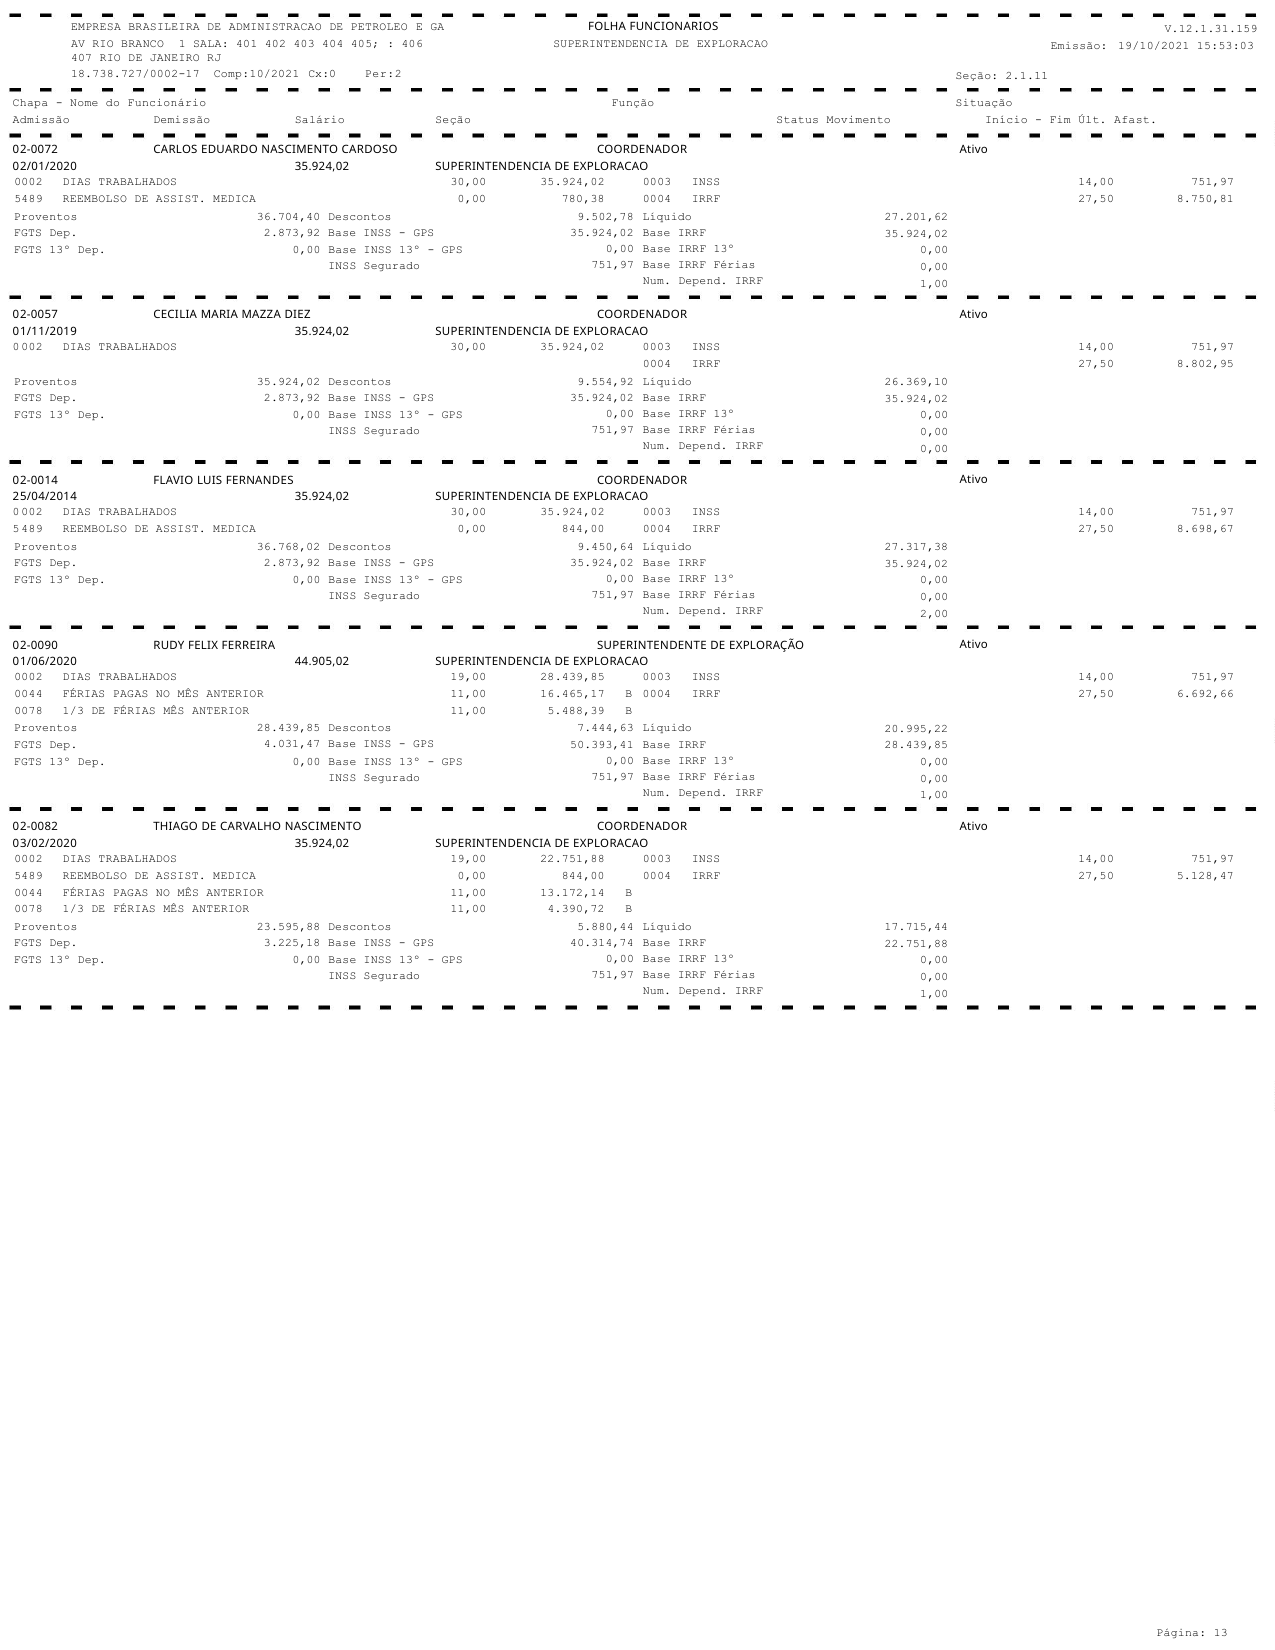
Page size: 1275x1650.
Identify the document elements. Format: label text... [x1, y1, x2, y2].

text 35.924,02 [540, 505, 622, 518]
text 751,97 [1191, 175, 1251, 188]
text 23.595,88 Descontos [257, 919, 460, 933]
text 11,00 [450, 687, 503, 700]
text Num. Depend. IRRF [643, 984, 789, 997]
text 0 [14, 687, 21, 700]
text 4.031,47 Base INSS - GPS [264, 737, 460, 750]
text 0003 [643, 175, 688, 188]
text 35.924,02 Base IRRF [570, 556, 789, 569]
text 27,50 [1078, 192, 1131, 205]
text 19,00 [450, 852, 503, 865]
text 2.873,92 Base INSS - GPS [264, 226, 460, 239]
text 1/3 DE FÉRIAS MÊS ANTERIOR [62, 902, 289, 915]
text 0,00 [457, 192, 503, 205]
text Proventos [14, 374, 95, 388]
text 0,00 Base INSS 13º - GPS [292, 953, 488, 966]
text Status Movimento [776, 113, 908, 126]
text INSS [692, 852, 738, 865]
picture [0, 0, 1275, 1650]
text 0,00 Base IRRF 13º [606, 753, 789, 767]
text 11,00 [450, 902, 503, 915]
text Admissão Demissão [12, 113, 236, 126]
text 0,00 Base IRRF 13º [606, 242, 789, 255]
text FGTS Dep. [14, 556, 95, 569]
text 35.924,02 [884, 226, 966, 240]
text 0 [12, 820, 20, 833]
text FGTS 13º Dep. [14, 754, 123, 768]
text 22.751,88 [540, 852, 622, 865]
text 0,00 [920, 590, 966, 603]
text 0 [12, 143, 20, 157]
text INSS Segurado [328, 258, 488, 272]
text 004 [667, 357, 692, 370]
text 8.750,81 [1177, 192, 1251, 205]
text Emissão: [1050, 38, 1118, 52]
text EMPRESA BRASILEIRA DE ADMINISTRACAO DE PETROLEO E GA [71, 20, 469, 33]
text 9.502,78 Líquido [577, 209, 710, 223]
text 002 [21, 852, 60, 865]
text SUPERINTENDENCIA DE EXPLORACAO [435, 325, 717, 338]
text 0004 [643, 522, 688, 535]
text FGTS 13º Dep. [14, 953, 123, 966]
text 35.924,02 [294, 490, 376, 503]
text 27,50 [1078, 522, 1131, 535]
text 2.873,92 Base INSS - GPS [264, 555, 460, 569]
text 35.924,02 [540, 175, 622, 188]
text Início - Fim Últ. Afast. [985, 113, 1182, 126]
text SUPERINTENDENCIA DE EXPLORACAO [435, 160, 676, 173]
text 780,38 [562, 192, 622, 205]
text 0,00 [920, 260, 966, 273]
text AV RIO BRANCO 1 SALA: 401 402 403 404 405; : 406 [71, 37, 469, 50]
text 5.488,39 [547, 703, 622, 717]
text 36.704,40 Descontos [257, 209, 413, 223]
text 0 [12, 473, 20, 487]
text SUPERINTENDENCIA DE EXPLORACAO [435, 655, 676, 668]
text 1,00 [920, 986, 966, 1000]
text 0 [12, 160, 20, 173]
text FOLHA FUNCIONARIOS [588, 20, 737, 33]
text Ativo [959, 820, 1012, 833]
text INSS Segurado [328, 588, 488, 602]
text 8.738.727/0002-17 Comp:10/2021 Cx:0 [78, 67, 361, 81]
text 13.172,14 [540, 885, 622, 899]
text 0,00 Base INSS 13º - GPS [292, 242, 488, 256]
text 16.465,17 [540, 687, 622, 700]
text FGTS 13º Dep. [14, 242, 123, 256]
text 40.314,74 Base IRRF [570, 936, 789, 949]
text 751,97 Base IRRF Férias [591, 423, 789, 436]
text SUPERINTENDENTE DE EXPLORAÇÃO [597, 638, 830, 652]
text Proventos [14, 539, 95, 553]
text DIAS TRABALHADOS [62, 340, 195, 353]
text 0 [12, 340, 21, 353]
text 751,97 Base IRRF Férias [591, 769, 789, 783]
text 751,97 Base IRRF Férias [591, 588, 789, 601]
text 0 [14, 670, 21, 683]
text 1/06/2020 [20, 655, 102, 668]
text 2-0072 [20, 143, 80, 157]
text Ativo [959, 638, 1012, 652]
text Ativo [959, 143, 1012, 157]
text 35.924,02 Base IRRF [570, 226, 789, 239]
text 2/01/2020 [20, 160, 102, 173]
text 0 [12, 655, 20, 668]
text FÉRIAS PAGAS NO MÊS ANTERIOR [62, 885, 289, 899]
text 0,00 Base INSS 13º - GPS [292, 572, 488, 586]
text Proventos [14, 209, 95, 223]
text IRRF [692, 192, 738, 205]
text FGTS 13º Dep. [14, 407, 123, 421]
text 5.128,47 [1177, 868, 1251, 882]
text 1/3 DE FÉRIAS MÊS ANTERIOR [62, 703, 289, 717]
text IRRF [692, 357, 738, 370]
text 489 [21, 868, 60, 882]
text Proventos [14, 721, 95, 734]
text Num. Depend. IRRF [643, 604, 789, 617]
text CECILIA MARIA MAZZA DIEZ [153, 308, 351, 322]
text 2.873,92 Base INSS - GPS [264, 390, 460, 404]
text 8.802,95 [1177, 357, 1251, 370]
text 0003 [643, 852, 688, 865]
text Chapa - Nome do Funcionário [12, 96, 236, 109]
text 20.995,22 [884, 722, 966, 735]
text 0,00 [920, 243, 966, 256]
text INSS Segurado [328, 423, 488, 437]
text 27,50 [1078, 687, 1131, 700]
text 0,00 [920, 755, 966, 768]
text Per:2 [364, 67, 419, 81]
text 17.715,44 [884, 920, 966, 933]
text 2-0014 [20, 473, 80, 487]
text 3/02/2020 [20, 837, 102, 850]
text 0,00 Base INSS 13º - GPS [292, 407, 488, 421]
text 35.924,02 [294, 325, 376, 338]
text 27,50 [1078, 357, 1131, 370]
text B [625, 885, 649, 899]
text 27,50 [1078, 868, 1131, 882]
text 002 [21, 505, 60, 518]
text 751,97 [1191, 340, 1251, 353]
text Proventos [14, 919, 95, 933]
text 0 [12, 308, 20, 322]
text 35.924,02 [884, 557, 966, 570]
text Num. Depend. IRRF [643, 274, 789, 287]
text 2,00 [920, 606, 966, 620]
text COORDENADOR [597, 473, 693, 487]
text 0 [14, 885, 21, 899]
text 7.444,63 Líquido [577, 721, 710, 734]
text 0,00 [920, 441, 966, 455]
text 14,00 [1078, 175, 1131, 188]
text 27.317,38 [884, 540, 966, 553]
text INSS [692, 175, 738, 188]
text FGTS Dep. [14, 738, 95, 751]
text 0,00 Base IRRF 13º [606, 407, 789, 420]
text 8.698,67 [1177, 522, 1251, 535]
text 50.393,41 Base IRRF [570, 738, 789, 751]
text Ativo [959, 473, 1012, 487]
text 35.924,02 Base IRRF [570, 391, 789, 404]
text 0,00 [920, 953, 966, 967]
text 0 [12, 638, 20, 652]
text COORDENADOR [597, 143, 693, 157]
text 2 [12, 490, 20, 503]
text 5 [14, 192, 21, 205]
text 1 [71, 67, 78, 81]
text 6.692,66 [1177, 687, 1251, 700]
text 1/11/2019 [20, 325, 102, 338]
text 19,00 [450, 670, 503, 683]
text 11,00 [450, 703, 503, 717]
text 0,00 [920, 771, 966, 785]
text 844,00 [562, 868, 622, 882]
text 2-0082 [20, 820, 80, 833]
text REEMBOLSO DE ASSIST. MEDICA [62, 868, 289, 882]
text 751,97 [1191, 852, 1251, 865]
text 078 [21, 902, 60, 915]
text 14,00 [1078, 505, 1131, 518]
text 0,00 [920, 408, 966, 421]
text 002 [21, 175, 60, 188]
text B [625, 703, 688, 717]
text 35.924,02 [884, 391, 966, 405]
text Num. Depend. IRRF [643, 785, 789, 799]
text 14,00 [1078, 852, 1131, 865]
text 30,00 [450, 175, 503, 188]
text 0,00 [920, 425, 966, 438]
text COORDENADOR [597, 820, 693, 833]
text DIAS TRABALHADOS [62, 175, 282, 188]
text INSS Segurado [328, 770, 488, 784]
text 9.554,92 Líquido [577, 374, 717, 388]
text 002 [21, 340, 60, 353]
text INSS [692, 505, 738, 518]
text 07 RIO DE JANEIRO RJ [78, 50, 243, 64]
text INSS [692, 670, 738, 683]
text 22.751,88 [884, 937, 966, 950]
text 28.439,85 Descontos [257, 721, 460, 734]
text FÉRIAS PAGAS NO MÊS ANTERIOR [62, 687, 289, 700]
text 0 [12, 325, 20, 338]
text 751,97 Base IRRF Férias [591, 258, 789, 271]
text IRRF [692, 522, 738, 535]
text 078 [21, 703, 60, 717]
text 0 [12, 505, 21, 518]
text 0,00 [920, 970, 966, 983]
text 0 [643, 357, 667, 370]
text Situação [955, 96, 1066, 109]
text COORDENADOR [597, 308, 693, 322]
text IRRF [692, 687, 738, 700]
text 0 [12, 837, 20, 850]
text 4.390,72 [547, 902, 622, 915]
text 5.880,44 Líquido [577, 919, 710, 933]
text 35.924,02 Descontos [257, 374, 460, 388]
text 30,00 35.924,02 0003 [450, 340, 692, 353]
text V.12.1.31.159 [1164, 22, 1275, 35]
text 844,00 [562, 522, 622, 535]
text INSS [692, 340, 738, 353]
text FGTS Dep. [14, 391, 95, 404]
text 19/10/2021 15:53:03 [1118, 38, 1275, 52]
text Num. Depend. IRRF [643, 439, 789, 452]
text Salário [294, 113, 362, 126]
text DIAS TRABALHADOS [62, 505, 195, 518]
text REEMBOLSO DE ASSIST. MEDICA [62, 192, 282, 205]
text 0003 [643, 505, 688, 518]
text 0,00 [457, 868, 503, 882]
text 0,00 Base INSS 13º - GPS [292, 754, 488, 768]
text 0004 [643, 192, 688, 205]
text 751,97 Base IRRF Férias [591, 968, 789, 981]
text 0,00 [920, 573, 966, 587]
text B [625, 902, 649, 915]
text DIAS TRABALHADOS [62, 852, 195, 865]
text 2-0057 [20, 308, 80, 322]
text 5/04/2014 [20, 490, 102, 503]
text INSS Segurado [328, 968, 488, 982]
text 002 [21, 670, 60, 683]
text 489 [21, 192, 60, 205]
text SUPERINTENDENCIA DE EXPLORACAO [435, 837, 676, 850]
text 30,00 [450, 505, 503, 518]
text CARLOS EDUARDO NASCIMENTO CARDOSO [153, 143, 415, 157]
text 044 [21, 885, 60, 899]
text 35.924,02 [294, 160, 415, 173]
text B 0004 [625, 687, 688, 700]
text 5 [12, 522, 21, 535]
text 5 [14, 868, 21, 882]
text 14,00 [1078, 340, 1131, 353]
text SUPERINTENDENCIA DE EXPLORACAO [553, 37, 794, 50]
text Página: 13 [1156, 1626, 1244, 1639]
text DIAS TRABALHADOS [62, 670, 195, 683]
text FLAVIO LUIS FERNANDES [153, 473, 327, 487]
text REEMBOLSO DE ASSIST. MEDICA [62, 522, 282, 535]
text 0 [14, 703, 21, 717]
text 28.439,85 [884, 738, 966, 752]
text 9.450,64 Líquido [577, 539, 710, 553]
text 27.201,62 [884, 210, 966, 223]
text FGTS 13º Dep. [14, 572, 123, 586]
text FGTS Dep. [14, 936, 95, 949]
text 0 [14, 902, 21, 915]
text 14,00 [1078, 670, 1131, 683]
text 2-0090 [20, 638, 80, 652]
text 1,00 [920, 276, 966, 290]
text 0 [14, 852, 21, 865]
text 0,00 [457, 522, 503, 535]
text 0,00 Base IRRF 13º [606, 572, 789, 585]
text 36.768,02 Descontos [257, 539, 460, 553]
text THIAGO DE CARVALHO NASCIMENTO [153, 820, 387, 833]
text 489 [21, 522, 60, 535]
text Seção: 2.1.11 [955, 68, 1066, 82]
text IRRF [692, 868, 738, 882]
text 3.225,18 Base INSS - GPS [264, 935, 460, 949]
text RUDY FELIX FERREIRA [153, 638, 310, 652]
text SUPERINTENDENCIA DE EXPLORACAO [435, 490, 676, 503]
text 0004 [643, 868, 688, 882]
text 4 [71, 50, 78, 64]
text 0 [14, 175, 21, 188]
text Função [611, 96, 672, 109]
text 26.369,10 [884, 375, 966, 388]
text 35.924,02 [294, 837, 387, 850]
text 751,97 [1191, 505, 1251, 518]
text 44.905,02 [294, 655, 376, 668]
text 0003 [642, 670, 688, 683]
text 28.439,85 [540, 670, 622, 683]
text 751,97 [1191, 670, 1251, 683]
text Seção [435, 113, 488, 126]
text 044 [21, 687, 60, 700]
text 1,00 [920, 788, 966, 801]
text 0,00 Base IRRF 13º [606, 952, 789, 965]
text FGTS Dep. [14, 226, 95, 239]
text 11,00 [450, 885, 503, 899]
text Ativo [959, 308, 1012, 322]
